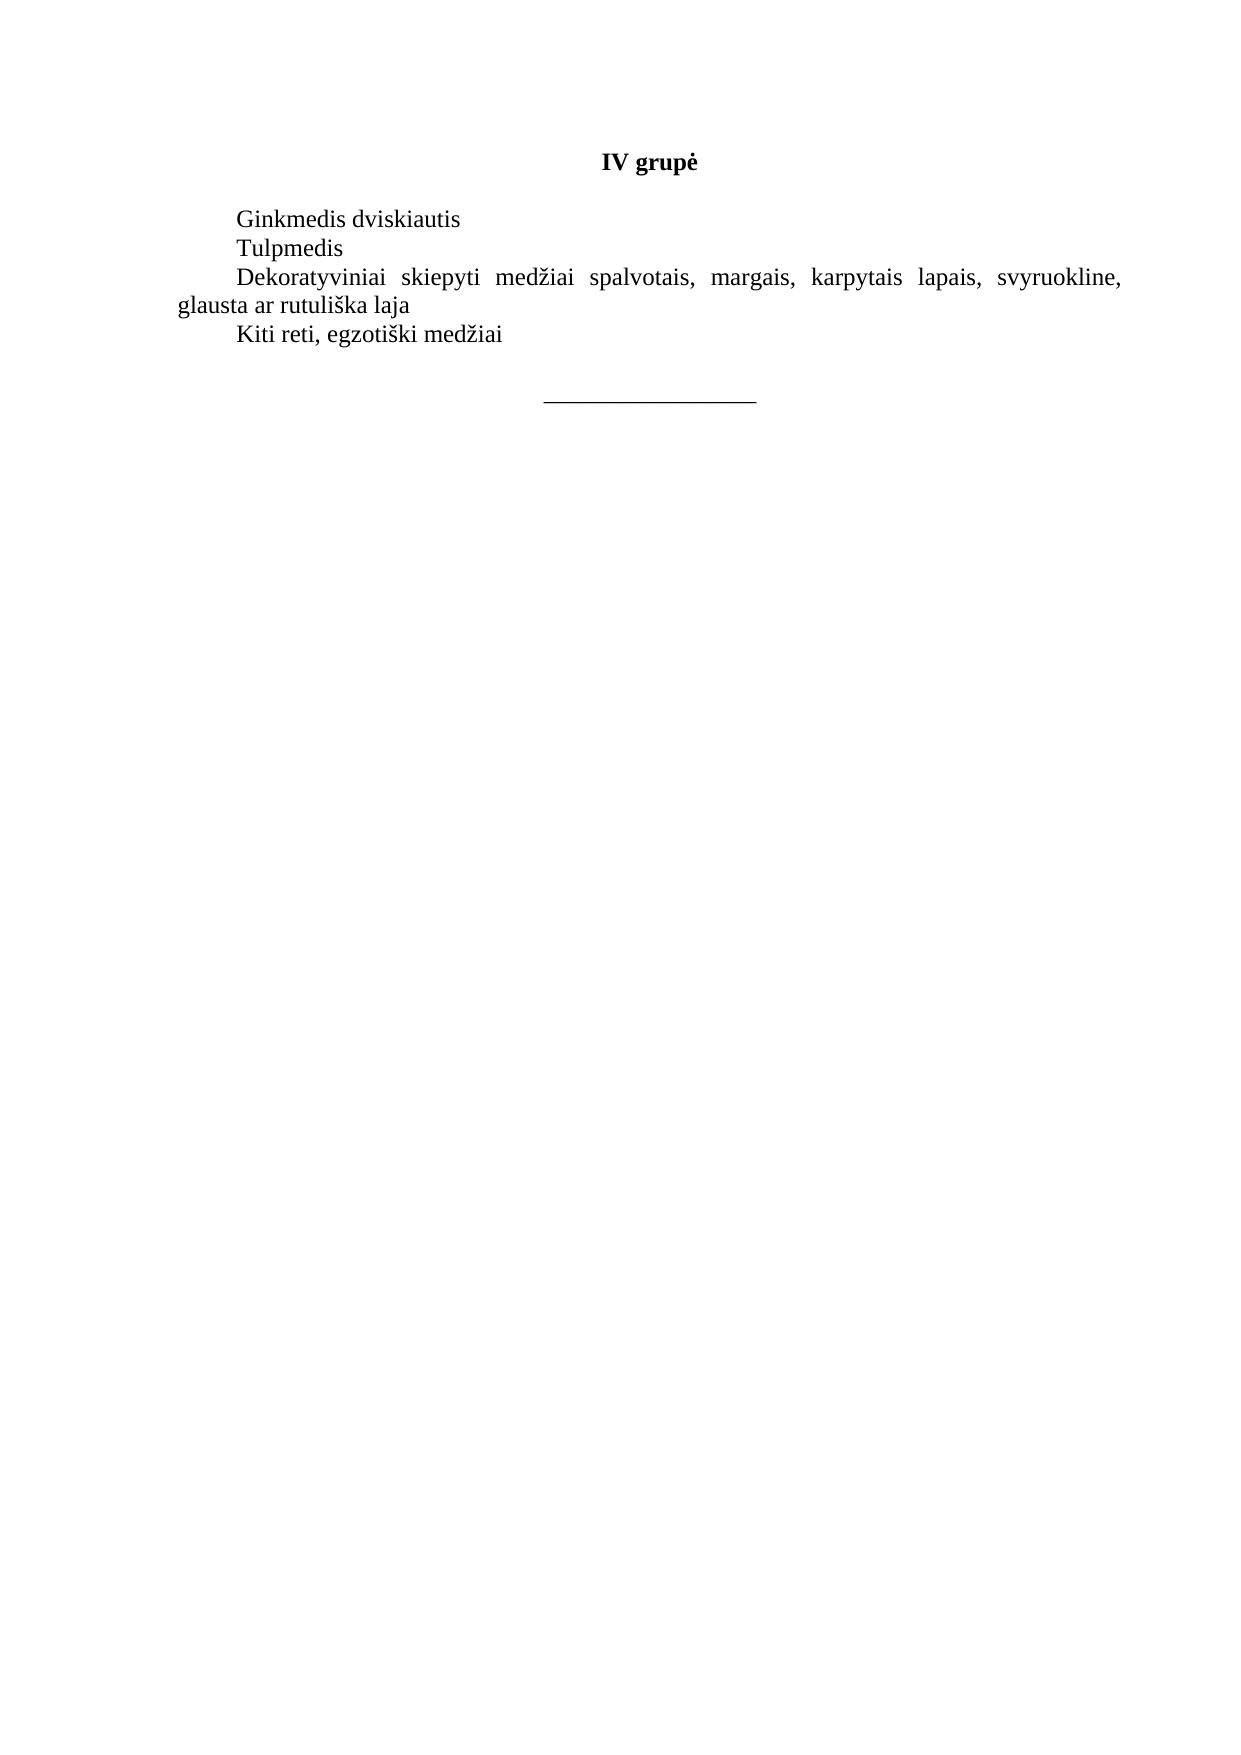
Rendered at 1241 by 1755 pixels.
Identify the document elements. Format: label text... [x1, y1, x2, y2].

text Tulpmedis [177, 233, 1122, 262]
text Dekoratyviniai skiepyti medžiai spalvotais, margais, karpytais lapais, svyruokline, glausta ar rutuliška laja [177, 262, 1122, 319]
text _________________ [177, 377, 1122, 406]
text IV grupė [177, 147, 1122, 176]
text Ginkmedis dviskiautis [177, 204, 1122, 233]
text Kiti reti, egzotiški medžiai [177, 319, 1122, 348]
